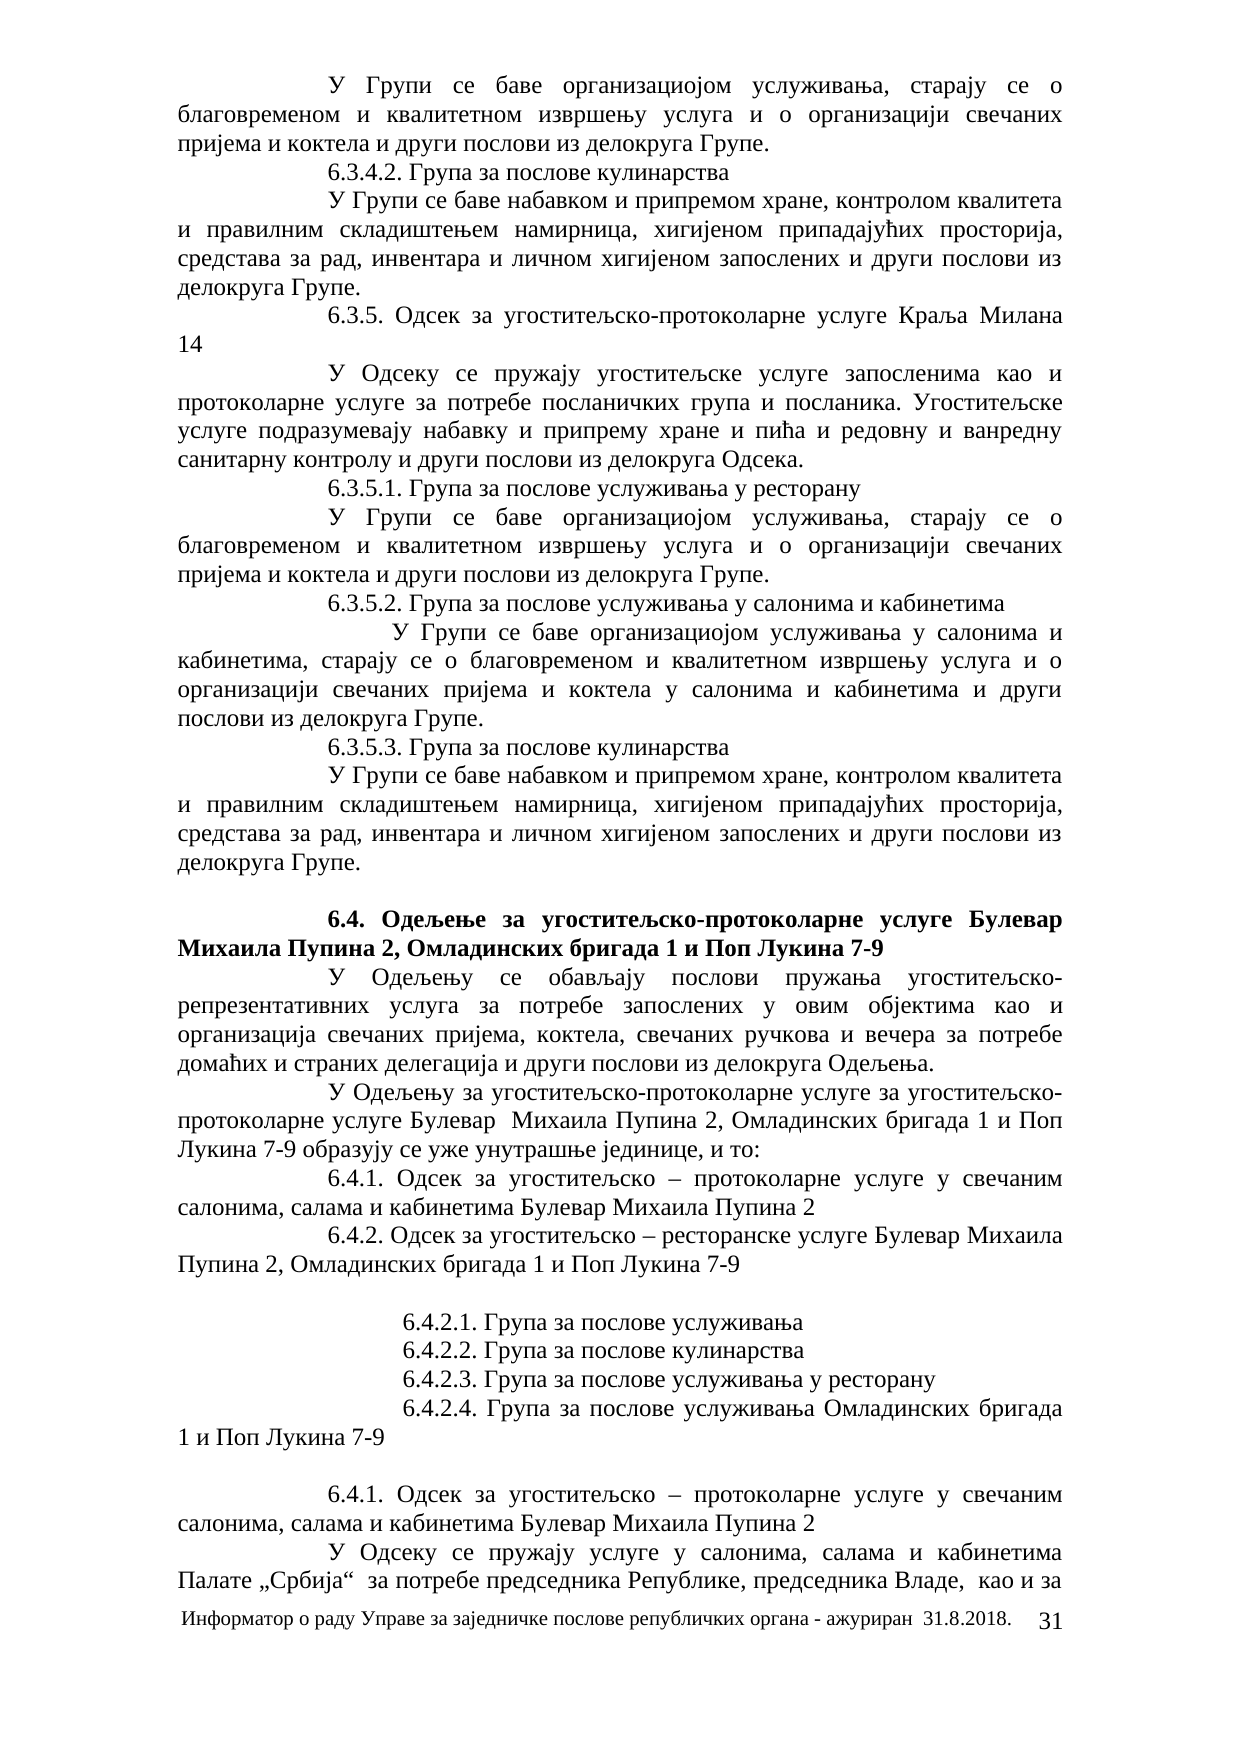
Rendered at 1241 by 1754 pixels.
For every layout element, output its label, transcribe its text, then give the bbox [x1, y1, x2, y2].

text У Групи се баве организациојом услуживања, старају се о благовременом и квалитетном извршењу услуга и о организацији свечаних пријема и коктела и други послови из делокруга Групе. [177, 70, 1063, 157]
text У Одељењу се обављају послови пружања угоститељско-репрезентативних услуга за потребе запослених у овим објектима као и организација свечаних пријема, коктела, свечаних ручкова и вечера за потребе домаћих и страних делегација и други послови из делокруга Одељења. [177, 962, 1063, 1077]
text 6.4.2.1. Група за послове услуживања [177, 1307, 1063, 1335]
text У Одељењу за угоститељско-протоколарне услуге за угоститељско-протоколарне услуге Булевар Михаила Пупина 2, Омладинских бригада 1 и Поп Лукина 7-9 образују се уже унутрашње јединице, и то: [177, 1077, 1063, 1163]
text 6.3.4.2. Група за послове кулинарства [177, 157, 1063, 185]
text У Одсеку се пружају услуге у салонима, салама и кабинетима Палате „Србија“ за потребе председника Републике, председника Владе, као и за [177, 1537, 1063, 1594]
text У Групи се баве организациојом услуживања у салонима и кабинетима, старају се о благовременом и квалитетном извршењу услуга и о организацији свечаних пријема и коктела у салонима и кабинетима и други послови из делокруга Групе. [177, 617, 1063, 732]
text 6.4.2.3. Група за послове услуживања у ресторану [177, 1364, 1063, 1393]
text 6.4.2. Одсек за угоститељско – ресторанске услуге Булевар Михаила Пупина 2, Омладинских бригада 1 и Поп Лукина 7-9 [177, 1220, 1063, 1278]
text 6.4.1. Одсек за угоститељско – протоколарне услуге у свечаним салонима, салама и кабинетима Булевар Михаила Пупина 2 [177, 1479, 1063, 1537]
text У Групи се баве набавком и припремом хране, контролом квалитета и правилним складиштењем намирница, хигијеном припадајућих просторија, средстава за рад, инвентара и личном хигијеном запослених и други послови из делокруга Групе. [177, 760, 1063, 875]
text 6.3.5.3. Група за послове кулинарства [177, 732, 1063, 760]
text 6.3.5. Одсек за угоститељско-протоколарне услуге Краља Милана 14 [177, 300, 1063, 358]
text У Одсеку се пружају угоститељске услуге запосленима као и протоколарне услуге за потребе посланичких група и посланика. Угоститељске услуге подразумевају набавку и припрему хране и пића и редовну и ванредну санитарну контролу и други послови из делокруга Одсека. [177, 358, 1063, 473]
text У Групи се баве набавком и припремом хране, контролом квалитета и правилним складиштењем намирница, хигијеном припадајућих просторија, средстава за рад, инвентара и личном хигијеном запослених и други послови из делокруга Групе. [177, 185, 1063, 300]
text 6.3.5.2. Група за послове услуживања у салонима и кабинетима [177, 588, 1063, 617]
text У Групи се баве организациојом услуживања, старају се о благовременом и квалитетном извршењу услуга и о организацији свечаних пријема и коктела и други послови из делокруга Групе. [177, 502, 1063, 588]
text 6.4.2.4. Група за послове услуживања Омладинских бригада 1 и Поп Лукина 7-9 [177, 1393, 1063, 1450]
text 6.4. Одељење за угоститељско-протоколарне услуге Булевар Михаила Пупина 2, Омладинских бригада 1 и Поп Лукина 7-9 [177, 904, 1063, 962]
text 6.3.5.1. Група за послове услуживања у ресторану [177, 473, 1063, 502]
text 6.4.1. Одсек за угоститељско – протоколарне услуге у свечаним салонима, салама и кабинетима Булевар Михаила Пупина 2 [177, 1163, 1063, 1220]
text 6.4.2.2. Група за послове кулинарства [177, 1335, 1063, 1364]
